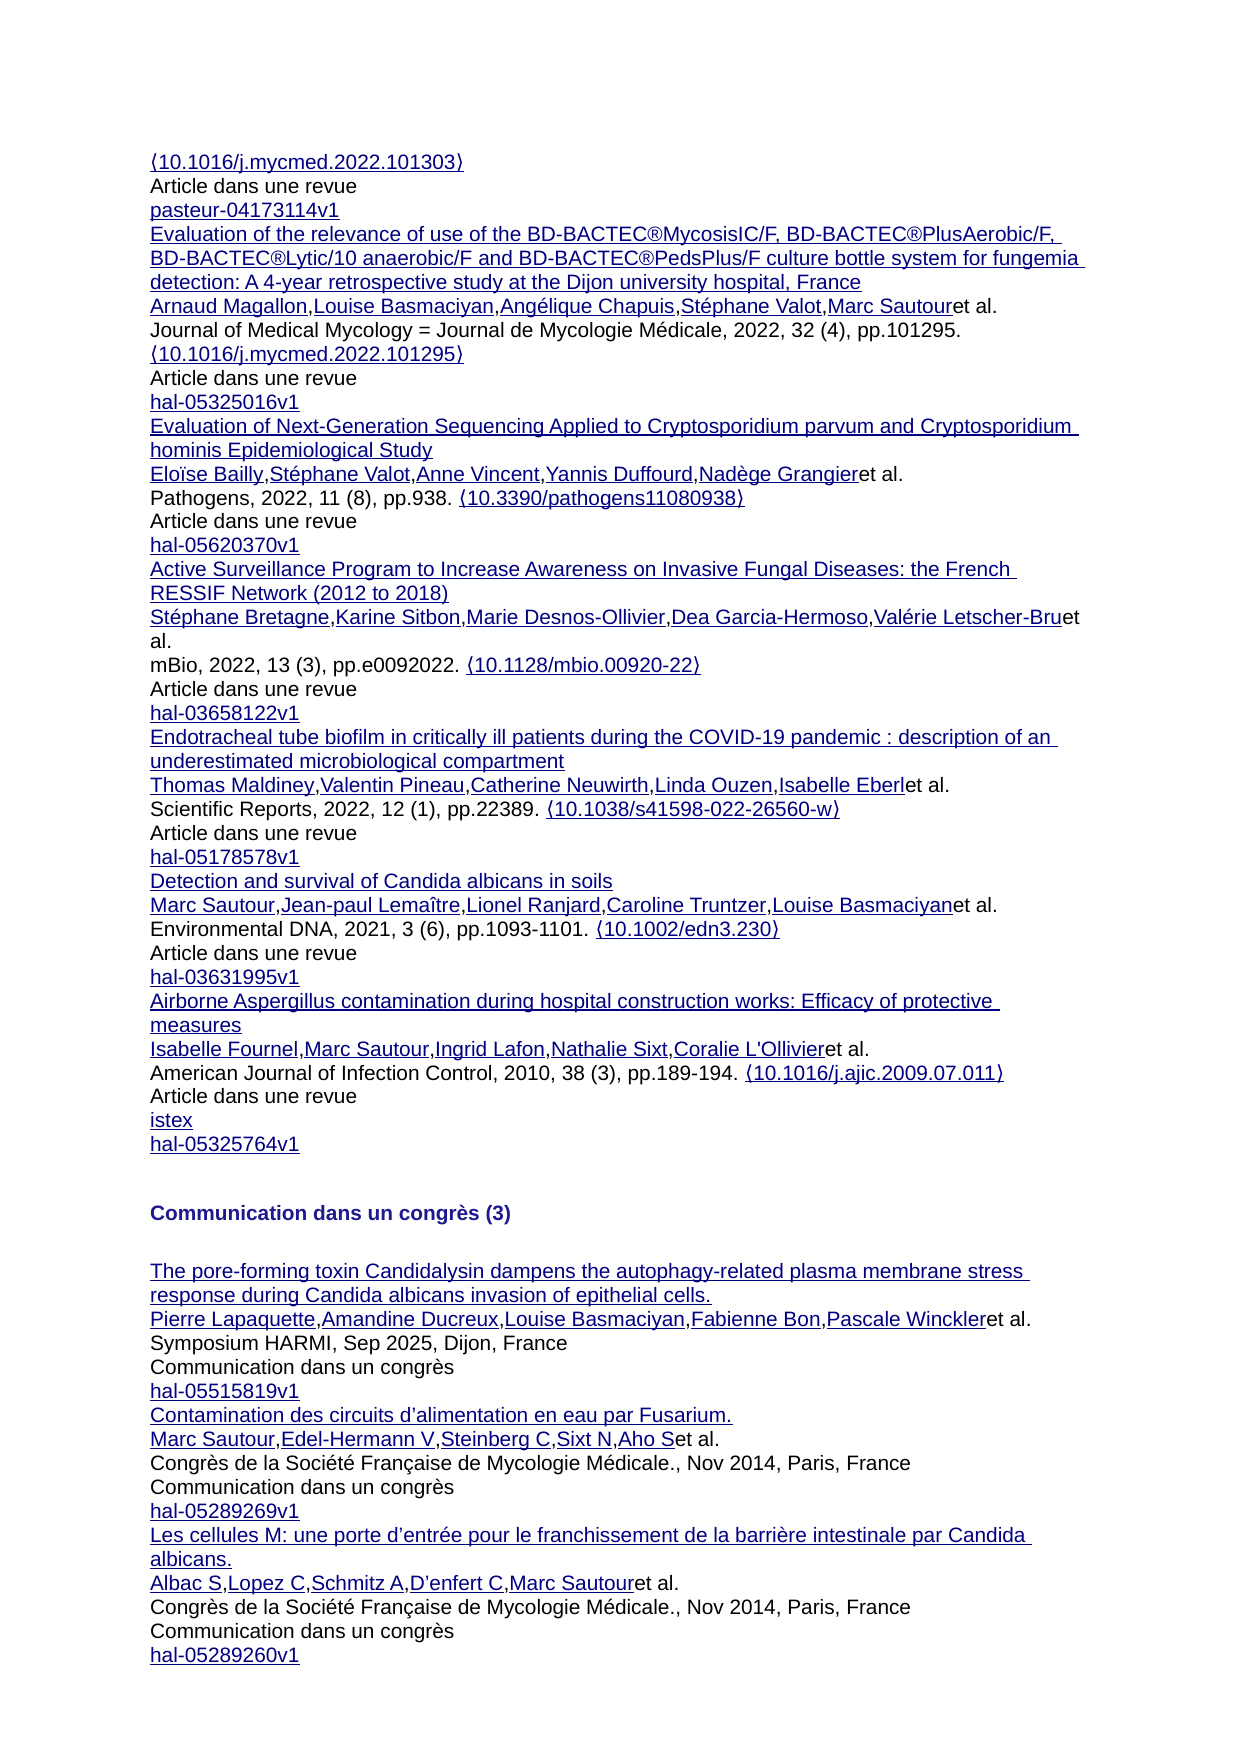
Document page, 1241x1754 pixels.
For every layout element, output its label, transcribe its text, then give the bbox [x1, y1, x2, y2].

table_cell Detection and survival of Candida albicans in soils Marc Sautour,Jean‐paul Lemaître,Lionel Ranjard,Caroline Truntzer,Louise Basmaciyanet al. Environmental DNA, 2021, 3 (6), pp.1093-1101. ⟨10.1002/edn3.230⟩ Article dans une revue hal-03631995v1 [150, 869, 1090, 988]
subtitle Communication dans un congrès (3) [150, 1201, 1090, 1225]
table_header The pore-forming toxin Candidalysin dampens the autophagy-related plasma membrane stress response during Candida albicans invasion of epithelial cells. Pierre Lapaquette,Amandine Ducreux,Louise Basmaciyan,Fabienne Bon,Pascale Winckleret al. Symposium HARMI, Sep 2025, Dijon, France Communication dans un congrès hal-05515819v1 [150, 1259, 1090, 1403]
table_cell Airborne Aspergillus contamination during hospital construction works: Efficacy of protective measures Isabelle Fournel,Marc Sautour,Ingrid Lafon,Nathalie Sixt,Coralie L'Ollivieret al. American Journal of Infection Control, 2010, 38 (3), pp.189-194. ⟨10.1016/j.ajic.2009.07.011⟩ Article dans une revue istex hal-05325764v1 [150, 989, 1090, 1156]
table_cell Endotracheal tube biofilm in critically ill patients during the COVID-19 pandemic : description of an underestimated microbiological compartment Thomas Maldiney,Valentin Pineau,Catherine Neuwirth,Linda Ouzen,Isabelle Eberlet al. Scientific Reports, 2022, 12 (1), pp.22389. ⟨10.1038/s41598-022-26560-w⟩ Article dans une revue hal-05178578v1 [150, 725, 1090, 869]
table_cell Evaluation of Next-Generation Sequencing Applied to Cryptosporidium parvum and Cryptosporidium hominis Epidemiological Study Eloïse Bailly,Stéphane Valot,Anne Vincent,Yannis Duffourd,Nadège Grangieret al. Pathogens, 2022, 11 (8), pp.938. ⟨10.3390/pathogens11080938⟩ Article dans une revue hal-05620370v1 [150, 414, 1090, 557]
table_cell Dynamic full-field optical coherence tomography as complementary tool in fungal diagnostics Thomas Maldiney,Jean-Marie Chassot,Claude Boccara,Mathieu Blot,Lionel Pirothet al. Journal of Medical Mycology = Journal de Mycologie Médicale, 2022, 32 (4), pp.101303. ⟨10.1016/j.mycmed.2022.101303⟩ Article dans une revue pasteur-04173114v1 [150, 150, 1090, 222]
table_cell Evaluation of the relevance of use of the BD-BACTEC®MycosisIC/F, BD-BACTEC®PlusAerobic/F, BD-BACTEC®Lytic/10 anaerobic/F and BD-BACTEC®PedsPlus/F culture bottle system for fungemia detection: A 4-year retrospective study at the Dijon university hospital, France Arnaud Magallon,Louise Basmaciyan,Angélique Chapuis,Stéphane Valot,Marc Sautouret al. Journal of Medical Mycology = Journal de Mycologie Médicale, 2022, 32 (4), pp.101295. ⟨10.1016/j.mycmed.2022.101295⟩ Article dans une revue hal-05325016v1 [150, 222, 1090, 413]
table_cell Active Surveillance Program to Increase Awareness on Invasive Fungal Diseases: the French RESSIF Network (2012 to 2018) Stéphane Bretagne,Karine Sitbon,Marie Desnos-Ollivier,Dea Garcia-Hermoso,Valérie Letscher-Bruet al. mBio, 2022, 13 (3), pp.e0092022. ⟨10.1128/mbio.00920-22⟩ Article dans une revue hal-03658122v1 [150, 557, 1090, 725]
table_cell Contamination des circuits d’alimentation en eau par Fusarium. Marc Sautour,Edel-Hermann V,Steinberg C,Sixt N,Aho Set al. Congrès de la Société Française de Mycologie Médicale., Nov 2014, Paris, France Communication dans un congrès hal-05289269v1 [150, 1403, 1090, 1523]
table_cell Les cellules M: une porte d’entrée pour le franchissement de la barrière intestinale par Candida albicans. Albac S,Lopez C,Schmitz A,D’enfert C,Marc Sautouret al. Congrès de la Société Française de Mycologie Médicale., Nov 2014, Paris, France Communication dans un congrès hal-05289260v1 [150, 1523, 1090, 1667]
